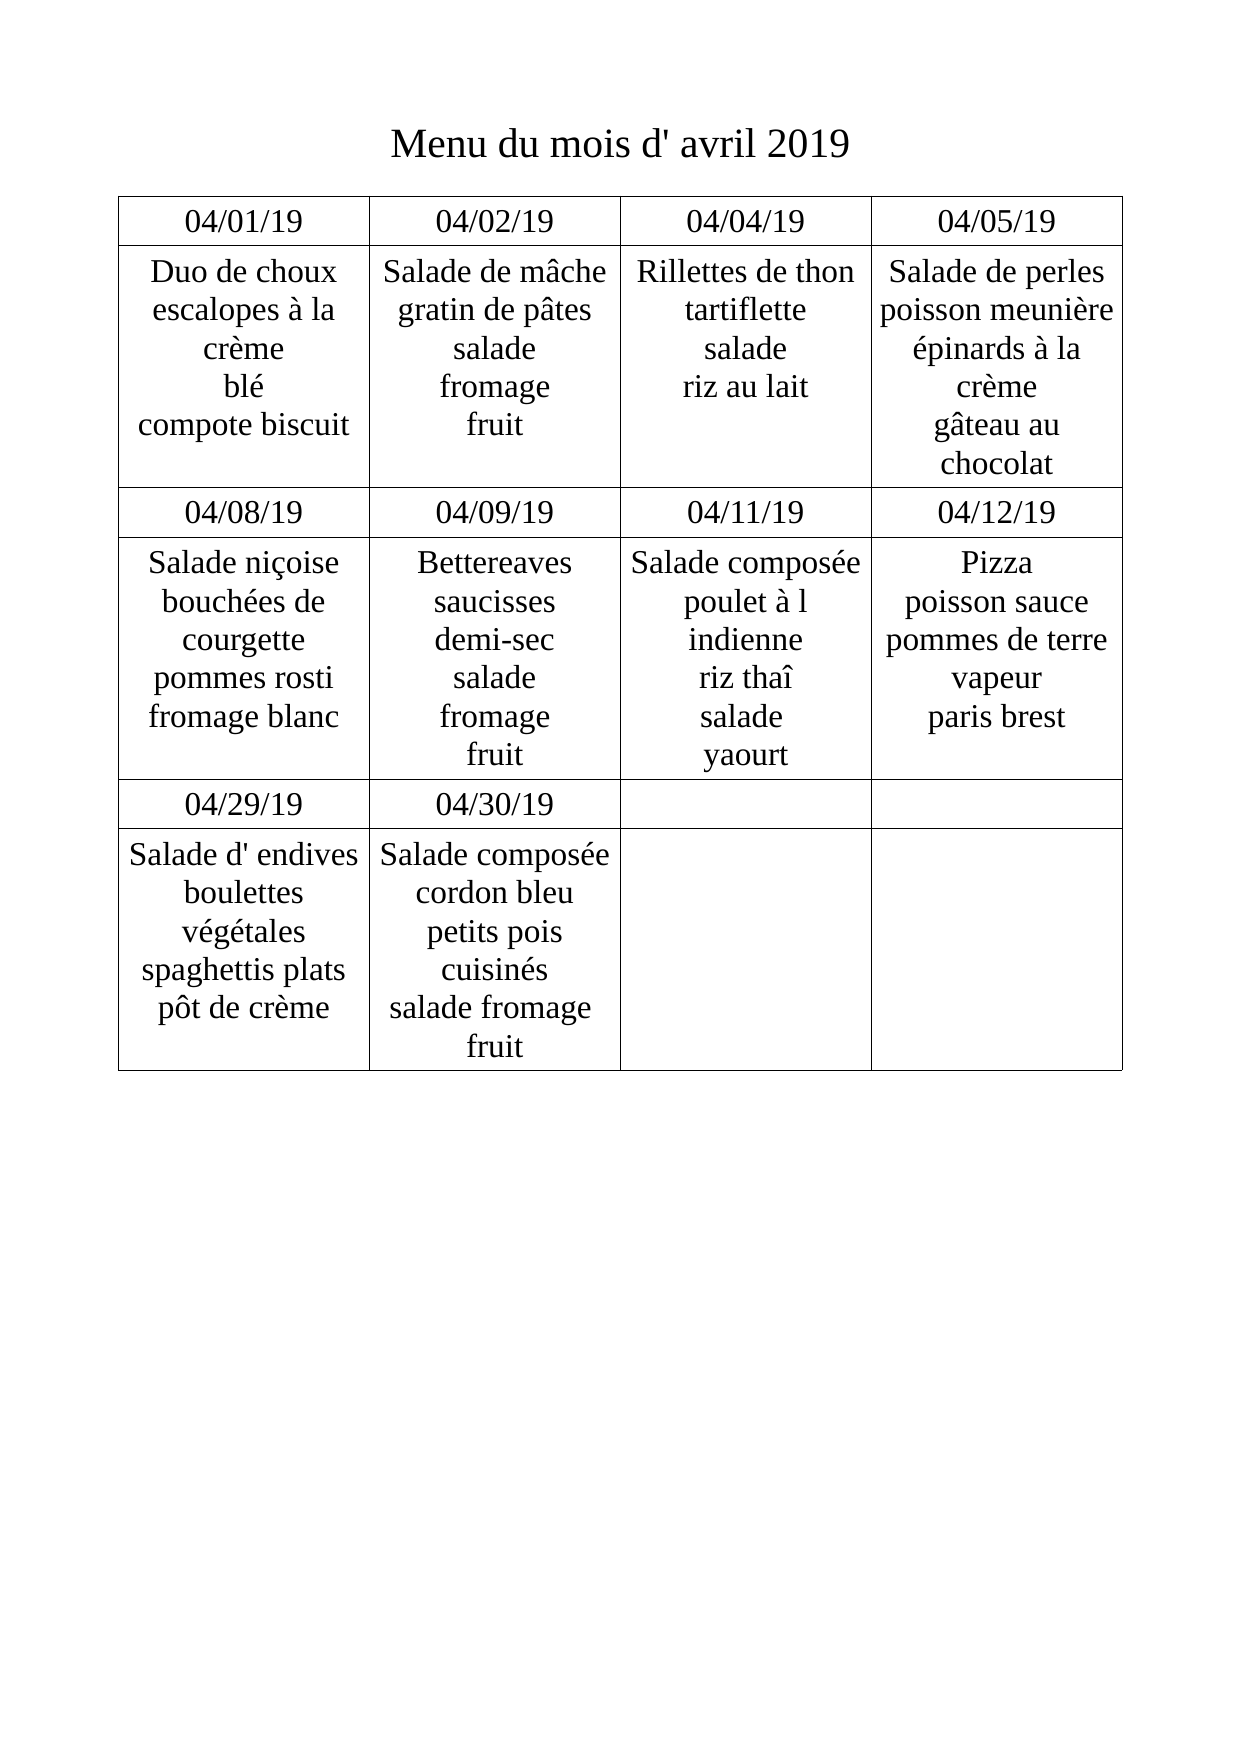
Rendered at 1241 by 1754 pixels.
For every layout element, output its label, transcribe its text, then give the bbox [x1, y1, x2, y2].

table_header 01/04/19 [119, 197, 369, 245]
table_cell [621, 829, 871, 1070]
table_cell Salade niçoise bouchées de courgette pommes rosti fromage blanc [119, 538, 369, 778]
table_header 04/04/19 [621, 197, 871, 245]
table_cell Rillettes de thon tartiflette salade riz au lait [621, 246, 871, 487]
table_cell Bettereaves saucisses demi-sec salade fromage fruit [370, 538, 620, 778]
table_cell [621, 780, 871, 828]
table_cell Salade composée poulet à l indienne riz thaî salade yaourt [621, 538, 871, 778]
table_cell [872, 829, 1122, 1070]
table_cell Salade de perles poisson meunière épinards à la crème gâteau au chocolat [872, 246, 1122, 487]
table_cell Salade de mâche gratin de pâtes salade fromage fruit [370, 246, 620, 487]
table_cell Pizza poisson sauce pommes de terre vapeur paris brest [872, 538, 1122, 778]
table_cell 11/04/19 [621, 488, 871, 537]
table_cell 29/04/19 [119, 780, 369, 828]
table_cell 30/04/19 [370, 780, 620, 828]
table_cell 12/04/19 [872, 488, 1122, 537]
table_cell Duo de choux escalopes à la crème blé compote biscuit [119, 246, 369, 487]
table_cell Salade d' endives boulettes végétales spaghettis plats pôt de crème [119, 829, 369, 1070]
table_header 05/04/19 [872, 197, 1122, 245]
table_header 02/04/19 [370, 197, 620, 245]
table_cell 08/04/19 [119, 488, 369, 537]
table_cell 09/04/19 [370, 488, 620, 537]
table_cell [872, 780, 1122, 828]
table_cell Salade composée cordon bleu petits pois cuisinés salade fromage fruit [370, 829, 620, 1070]
